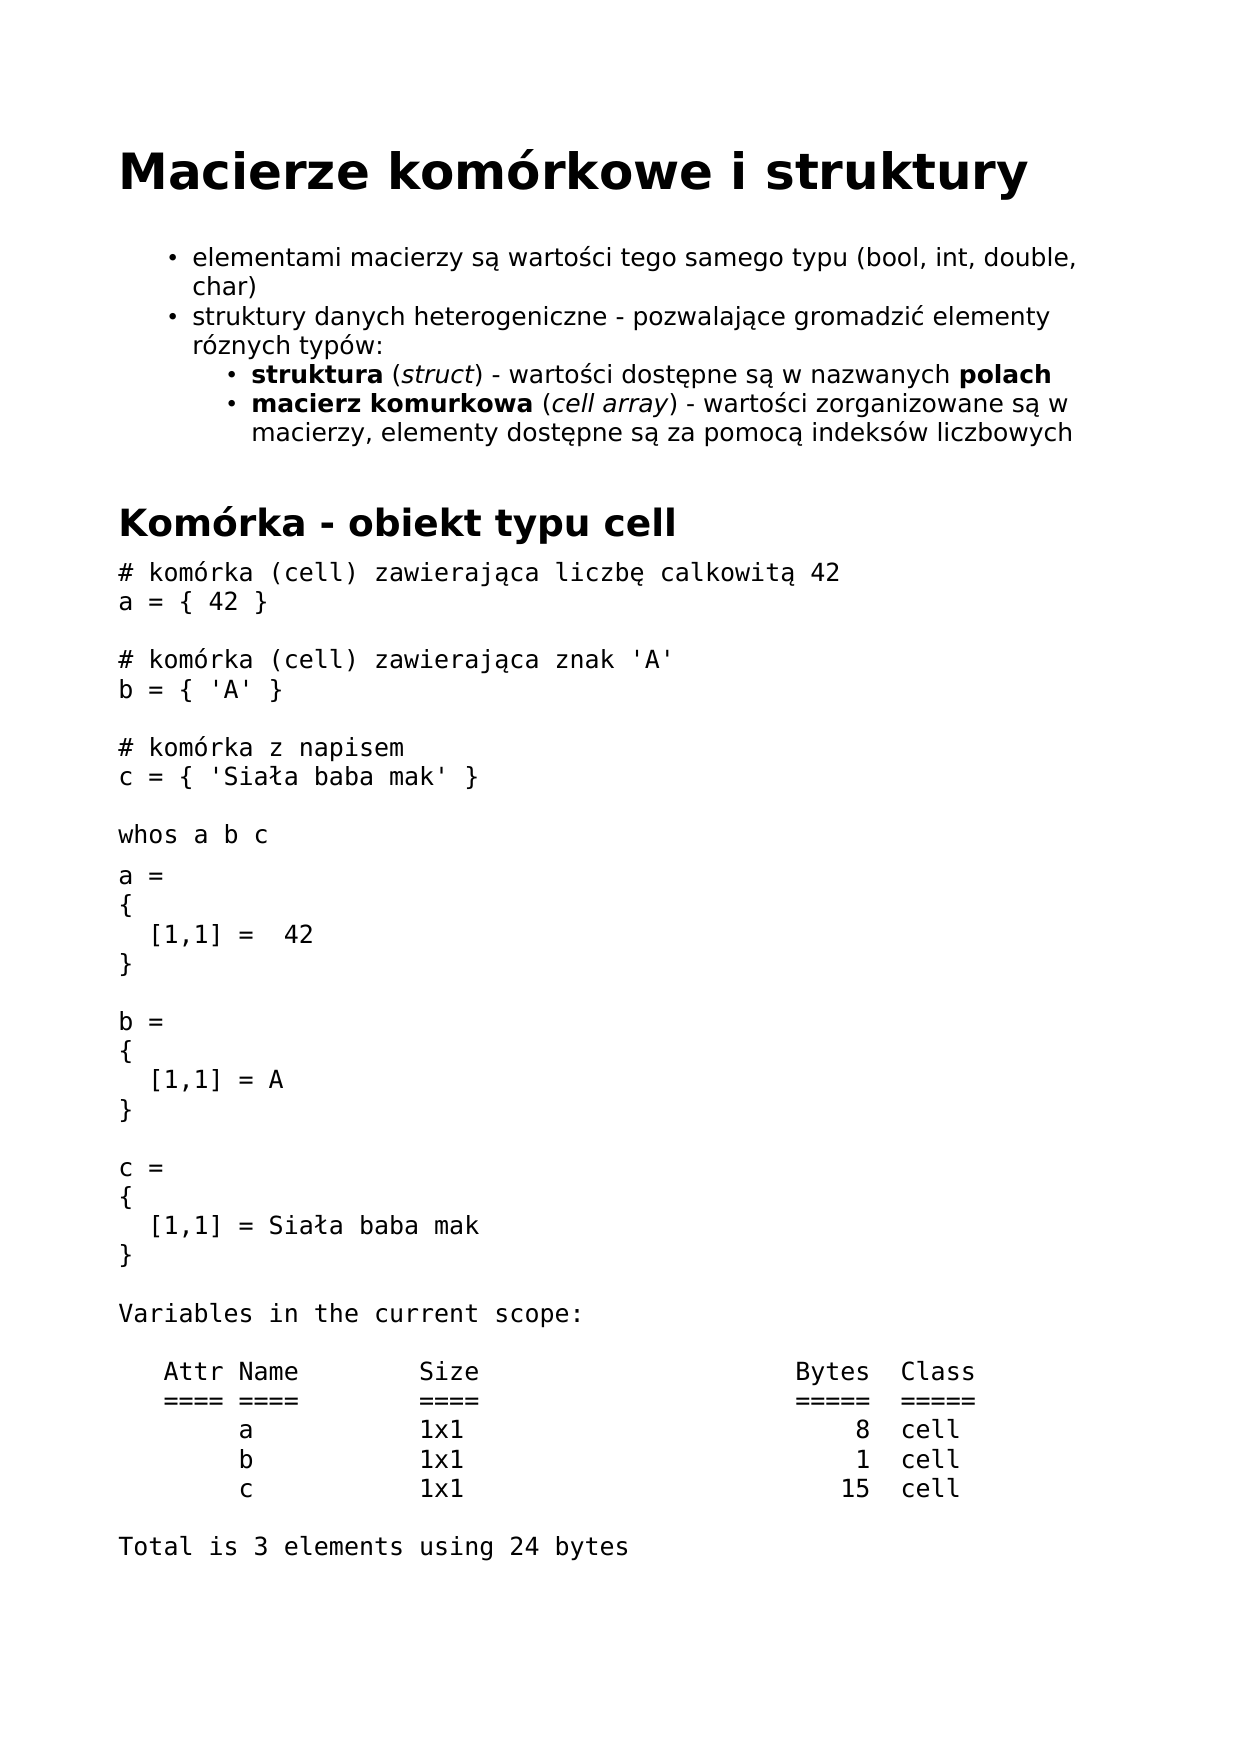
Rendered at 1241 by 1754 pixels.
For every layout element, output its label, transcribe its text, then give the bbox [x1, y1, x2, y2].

list macierz komurkowa (cell array) - wartości zorganizowane są w macierzy, elementy dostępne są za pomocą indeksów liczbowych [236, 389, 1122, 447]
text a = { [1,1] = 42 } b = { [1,1] = A } c = { [1,1] = Siała baba mak } Variables in the current scope: Attr Name Size Bytes Class ==== ==== ==== ===== ===== a 1x1 8 cell b 1x1 1 cell c 1x1 15 cell Total is 3 elements using 24 bytes [118, 862, 1122, 1562]
list struktura (struct) - wartości dostępne są w nazwanych polach [236, 360, 1122, 389]
list struktury danych heterogeniczne - pozwalające gromadzić elementy róznych typów: [177, 302, 1122, 360]
subtitle Macierze komórkowe i struktury [118, 143, 1122, 201]
list elementami macierzy są wartości tego samego typu (bool, int, double, char) [177, 243, 1122, 302]
subtitle Komórka - obiekt typu cell [118, 502, 1122, 546]
text # komórka (cell) zawierająca liczbę calkowitą 42 a = { 42 } # komórka (cell) zawierająca znak 'A' b = { 'A' } # komórka z napisem c = { 'Siała baba mak' } whos a b c [118, 558, 1122, 850]
